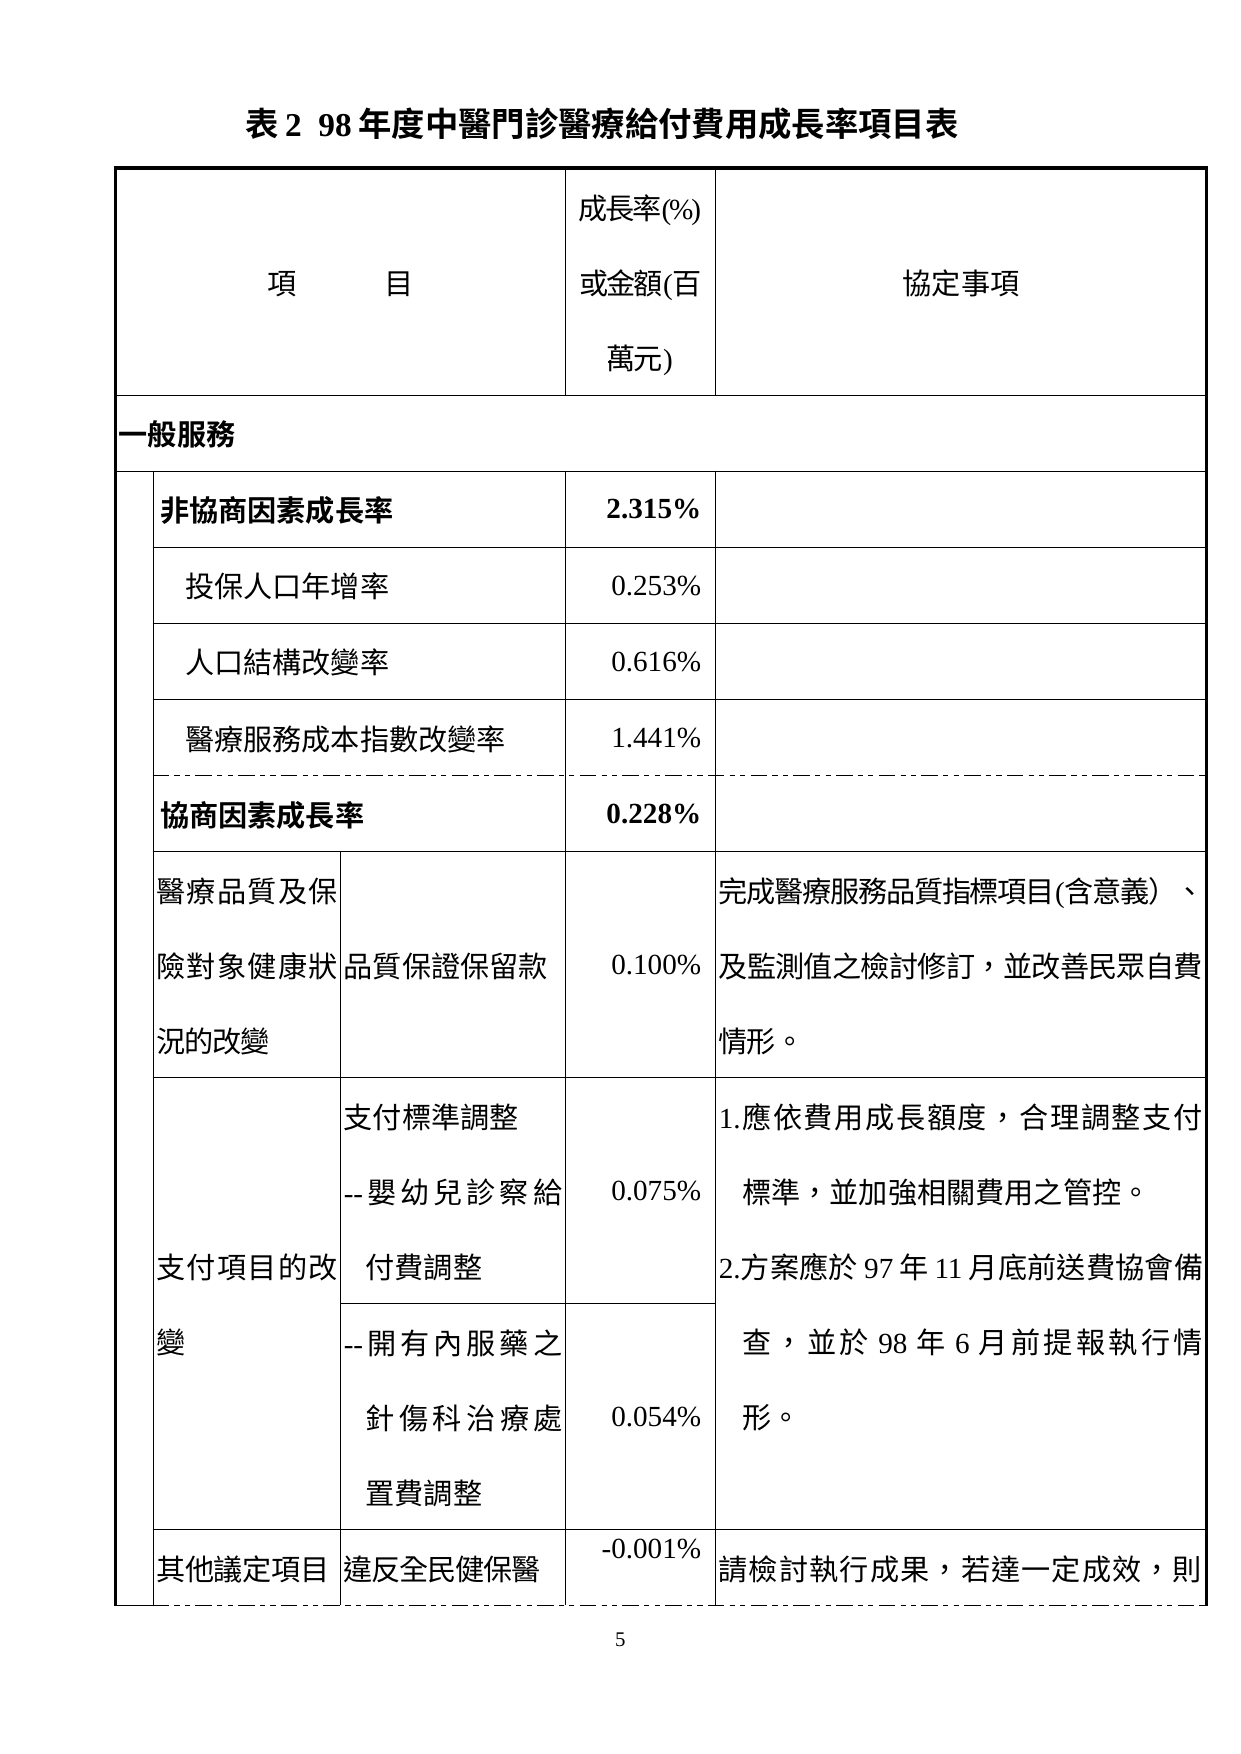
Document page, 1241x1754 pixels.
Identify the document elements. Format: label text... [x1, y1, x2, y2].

table_cell 品質保證保留款 [341, 852, 565, 1077]
table_cell 支付項目的改變 [154, 1078, 340, 1529]
table_cell -0.001% [566, 1530, 715, 1605]
table_cell 醫療品質及保險對象健康狀況的改變 [154, 852, 340, 1077]
table_cell --開有內服藥之針傷科治療處置費調整 [341, 1304, 565, 1529]
table_cell [716, 700, 1205, 775]
table_cell 0.253% [566, 548, 715, 623]
table_cell 0.228% [566, 775, 715, 851]
table_cell [716, 624, 1205, 699]
table_cell 協商因素成長率 [154, 775, 565, 851]
table_cell 一般服務 [117, 396, 1205, 471]
table_cell 投保人口年增率 [154, 548, 565, 623]
table_cell 違反全民健保醫 [341, 1530, 565, 1605]
table_cell [716, 472, 1205, 547]
table_cell 1.441% [566, 700, 715, 775]
table_cell 醫療服務成本指數改變率 [154, 700, 565, 775]
table_cell 人口結構改變率 [154, 624, 565, 699]
table_cell 1.應依費用成長額度，合理調整支付標準，並加強相關費用之管控。 2.方案應於97年11月底前送費協會備查，並於98年6月前提報執行情形。 [716, 1078, 1205, 1529]
table_cell 支付標準調整 --嬰幼兒診察給付費調整 [341, 1078, 565, 1303]
table_cell 0.100% [566, 852, 715, 1077]
table_cell 非協商因素成長率 [154, 472, 565, 547]
table_cell 完成醫療服務品質指標項目(含意義）、及監測值之檢討修訂，並改善民眾自費情形。 [716, 852, 1205, 1077]
table_header 項 目 [117, 170, 565, 394]
table_cell 請檢討執行成果，若達一定成效，則 [716, 1530, 1205, 1605]
table_cell [716, 548, 1205, 623]
table_cell 其他議定項目 [154, 1530, 340, 1605]
text 表2 98年度中醫門診醫療給付費用成長率項目表 [98, 89, 1104, 148]
table_cell 2.315% [566, 472, 715, 547]
table_header 成長率(%)或金額(百萬元) [566, 170, 715, 394]
table_cell 0.075% [566, 1078, 715, 1303]
table_cell [716, 775, 1205, 851]
table_cell 0.054% [566, 1304, 715, 1529]
table_cell [117, 472, 153, 1605]
table_cell 0.616% [566, 624, 715, 699]
table_header 協定事項 [716, 170, 1205, 394]
